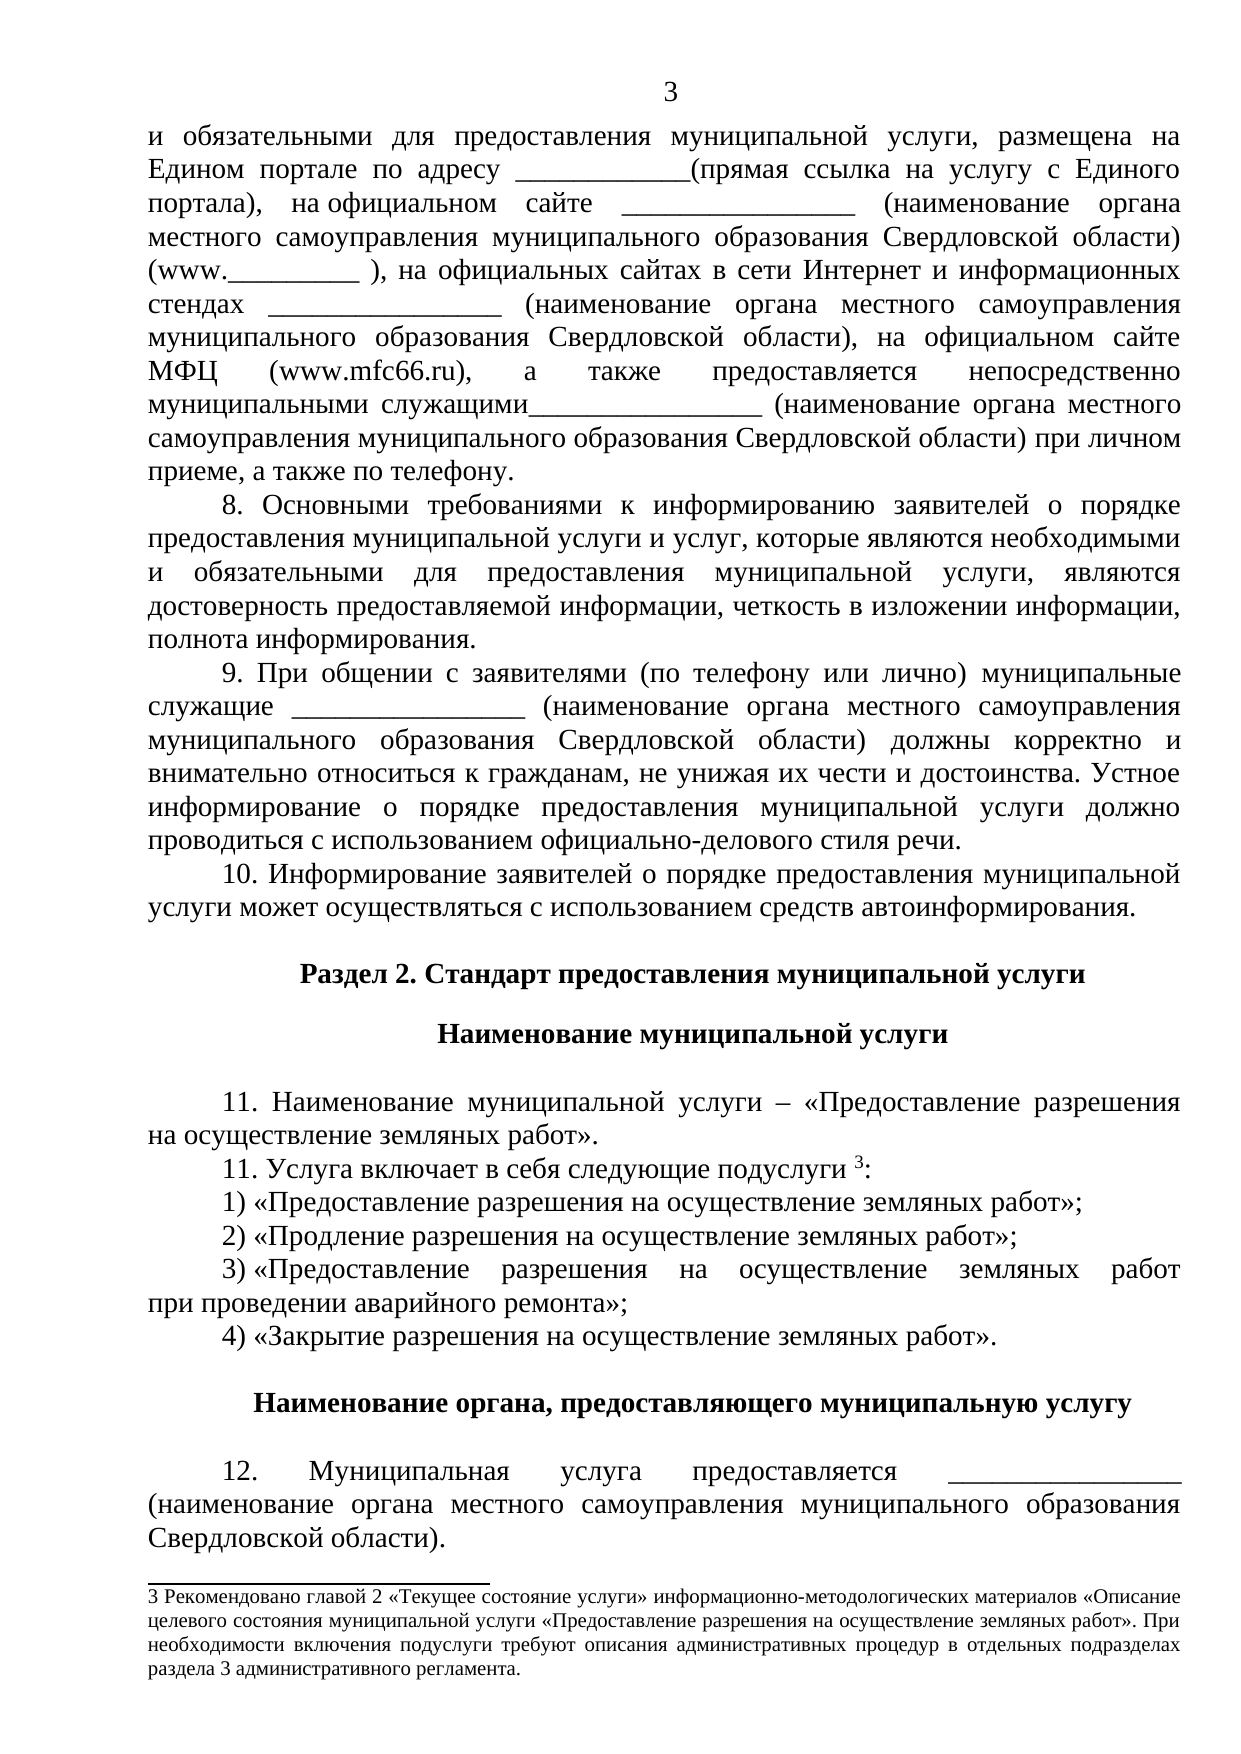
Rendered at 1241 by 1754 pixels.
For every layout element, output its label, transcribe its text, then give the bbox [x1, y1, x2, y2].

text 11. Услуга включает в себя следующие подуслуги : [148, 1151, 1181, 1184]
text 11. Наименование муниципальной услуги – «Предоставление разрешения на осуществление земляных работ». [148, 1084, 1181, 1151]
text 8. Основными требованиями к информированию заявителей о порядке предоставления муниципальной услуги и услуг, которые являются необходимыми и обязательными для предоставления муниципальной услуги, являются достоверность предоставляемой информации, четкость в изложении информации, полнота информирования. [148, 487, 1181, 655]
text Рекомендовано главой 2 «Текущее состояние услуги» информационно-методологических материалов «Описание целевого состояния муниципальной услуги «Предоставление разрешения на осуществление земляных работ». При необходимости включения подуслуги требуют описания административных процедур в отдельных подразделах раздела 3 административного регламента. [148, 1584, 1181, 1680]
text 12. Муниципальная услуга предоставляется ________________ (наименование органа местного самоуправления муниципального образования Свердловской области). [148, 1453, 1181, 1553]
text Раздел 2. Стандарт предоставления муниципальной услуги [148, 957, 1181, 990]
text и обязательными для предоставления муниципальной услуги, размещена на Едином портале по адресу ____________(прямая ссылка на услугу с Единого портала), на официальном сайте ________________ (наименование органа местного самоуправления муниципального образования Свердловской области) (www._________ ), на официальных сайтах в сети Интернет и информационных стендах ________________ (наименование органа местного самоуправления муниципального образования Свердловской области), на официальном сайте МФЦ (www.mfc66.ru), а также предоставляется непосредственно муниципальными служащими________________ (наименование органа местного самоуправления муниципального образования Свердловской области) при личном приеме, а также по телефону. [148, 118, 1181, 487]
text 2) «Продление разрешения на осуществление земляных работ»; [148, 1218, 1181, 1251]
text 9. При общении с заявителями (по телефону или лично) муниципальные служащие ________________ (наименование органа местного самоуправления муниципального образования Свердловской области) должны корректно и внимательно относиться к гражданам, не унижая их чести и достоинства. Устное информирование о порядке предоставления муниципальной услуги должно проводиться с использованием официально-делового стиля речи. [148, 655, 1181, 856]
text Наименование органа, предоставляющего муниципальную услугу [148, 1386, 1181, 1419]
text 1) «Предоставление разрешения на осуществление земляных работ»; [148, 1184, 1181, 1218]
text 4) «Закрытие разрешения на осуществление земляных работ». [148, 1318, 1181, 1352]
text 3) «Предоставление разрешения на осуществление земляных работ при проведении аварийного ремонта»; [148, 1251, 1181, 1318]
text 10. Информирование заявителей о порядке предоставления муниципальной услуги может осуществляться с использованием средств автоинформирования. [148, 856, 1181, 923]
text Наименование муниципальной услуги [148, 1017, 1181, 1050]
